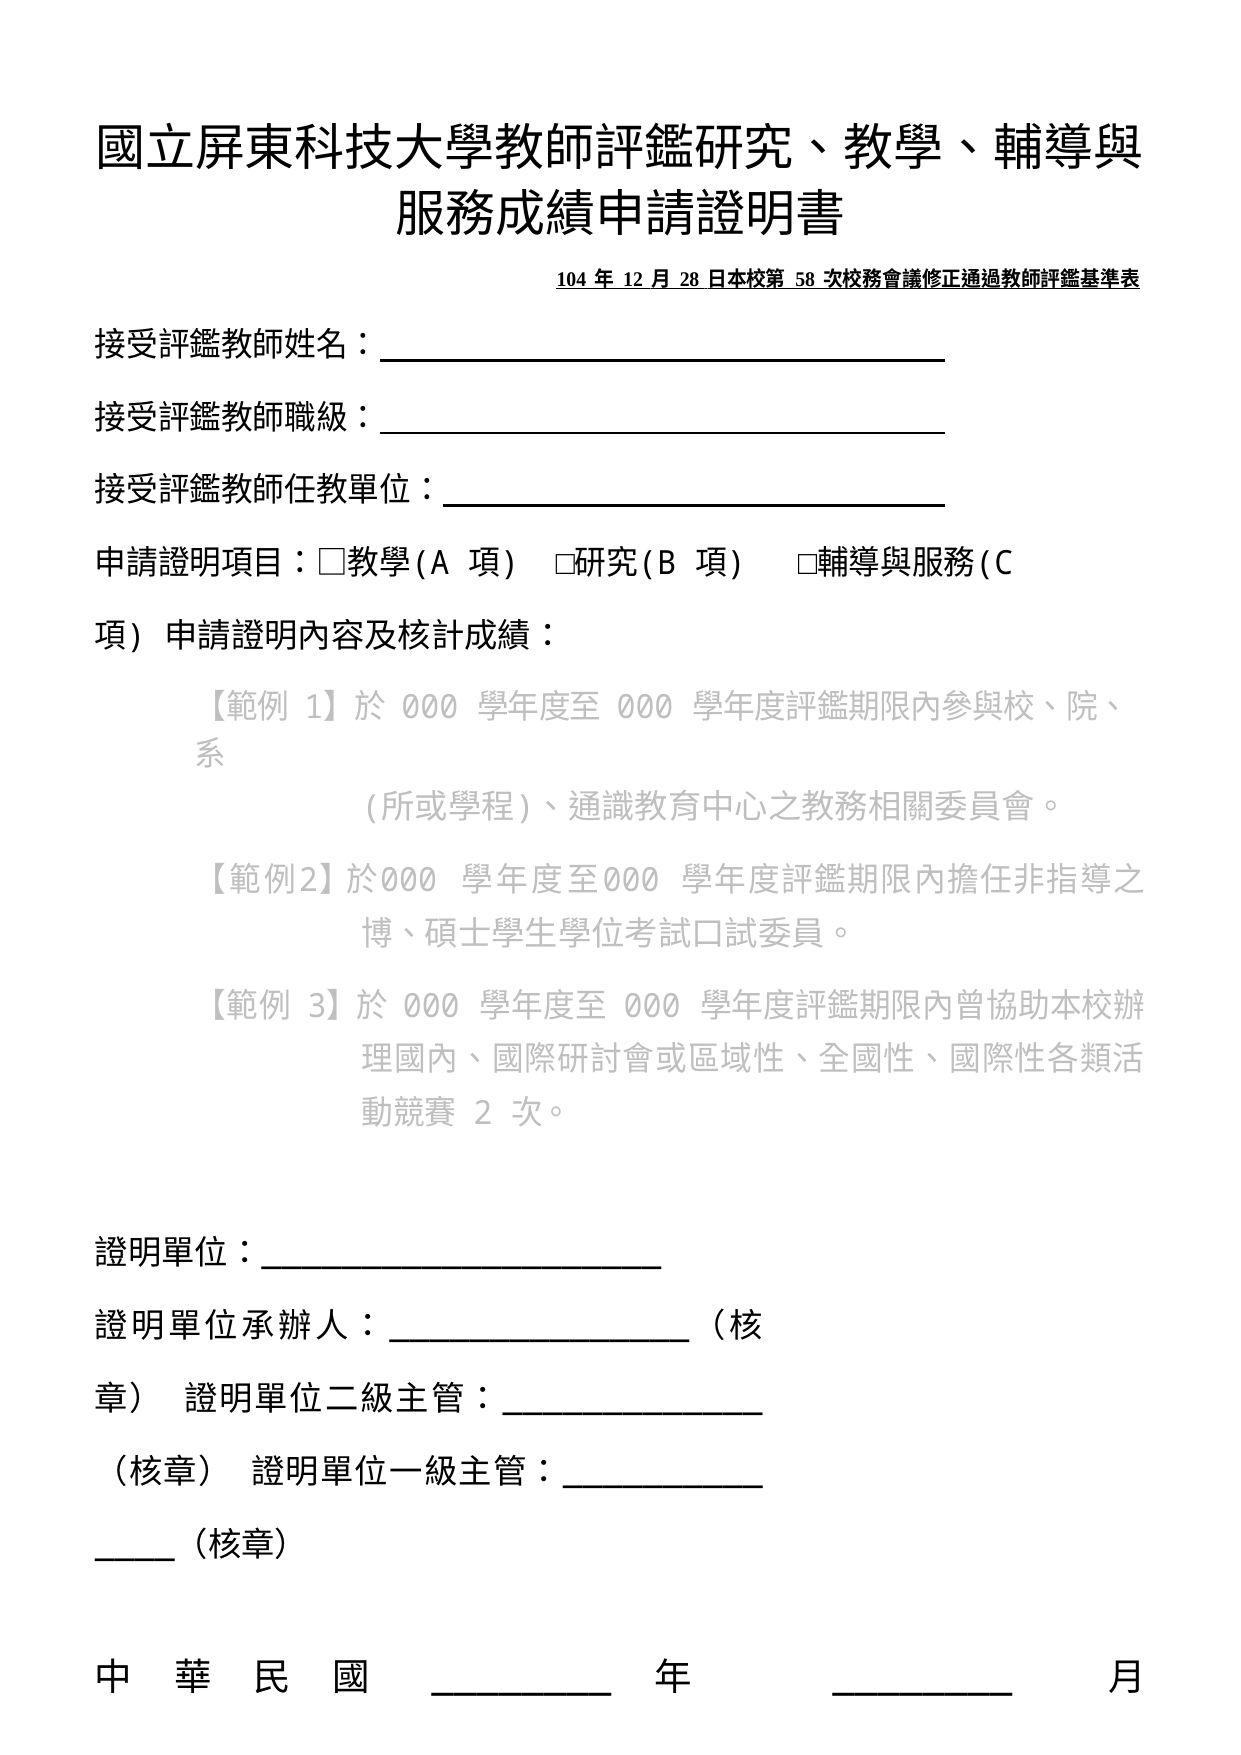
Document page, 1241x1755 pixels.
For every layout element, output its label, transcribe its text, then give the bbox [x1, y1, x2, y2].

text 證明單位：____________________ [94, 1226, 1157, 1274]
text 【範例2】於000 學年度至000 學年度評鑑期限內擔任非指導之博、碩士學生學位考試口試委員。 [194, 853, 1147, 955]
text (所或學程)、通識教育中心之教務相關委員會。 [361, 780, 1157, 829]
text 【範例 3】於 000 學年度至 000 學年度評鑑期限內曾協助本校辦理國內、國際研討會或區域性、全國性、國際性各類活動競賽 2 次。 [194, 978, 1147, 1134]
text 證明單位承辦人：_______________（核章） 證明單位二級主管：_____________（核章） 證明單位一級主管：______________（核章） [94, 1299, 763, 1566]
text 【範例 1】於 000 學年度至 000 學年度評鑑期限內參與校、院、系 [194, 682, 1157, 774]
text 申請證明項目：□教學(A 項) □研究(B 項) □輔導與服務(C 項) 申請證明內容及核計成績： [94, 536, 1070, 657]
text 接受評鑑教師職級： [94, 391, 1157, 439]
text 接受評鑑教師任教單位： [94, 463, 1157, 511]
text 國立屏東科技大學教師評鑑研究、教學、輔導與服務成績申請證明書 [95, 112, 1146, 246]
text 中 華 民 國 ________ 年 ________ 月 [94, 1647, 1157, 1701]
text 104 年 12 月 28 日本校第 58 次校務會議修正通過教師評鑑基準表 [556, 262, 1157, 292]
text 接受評鑑教師姓名： [94, 318, 1157, 366]
